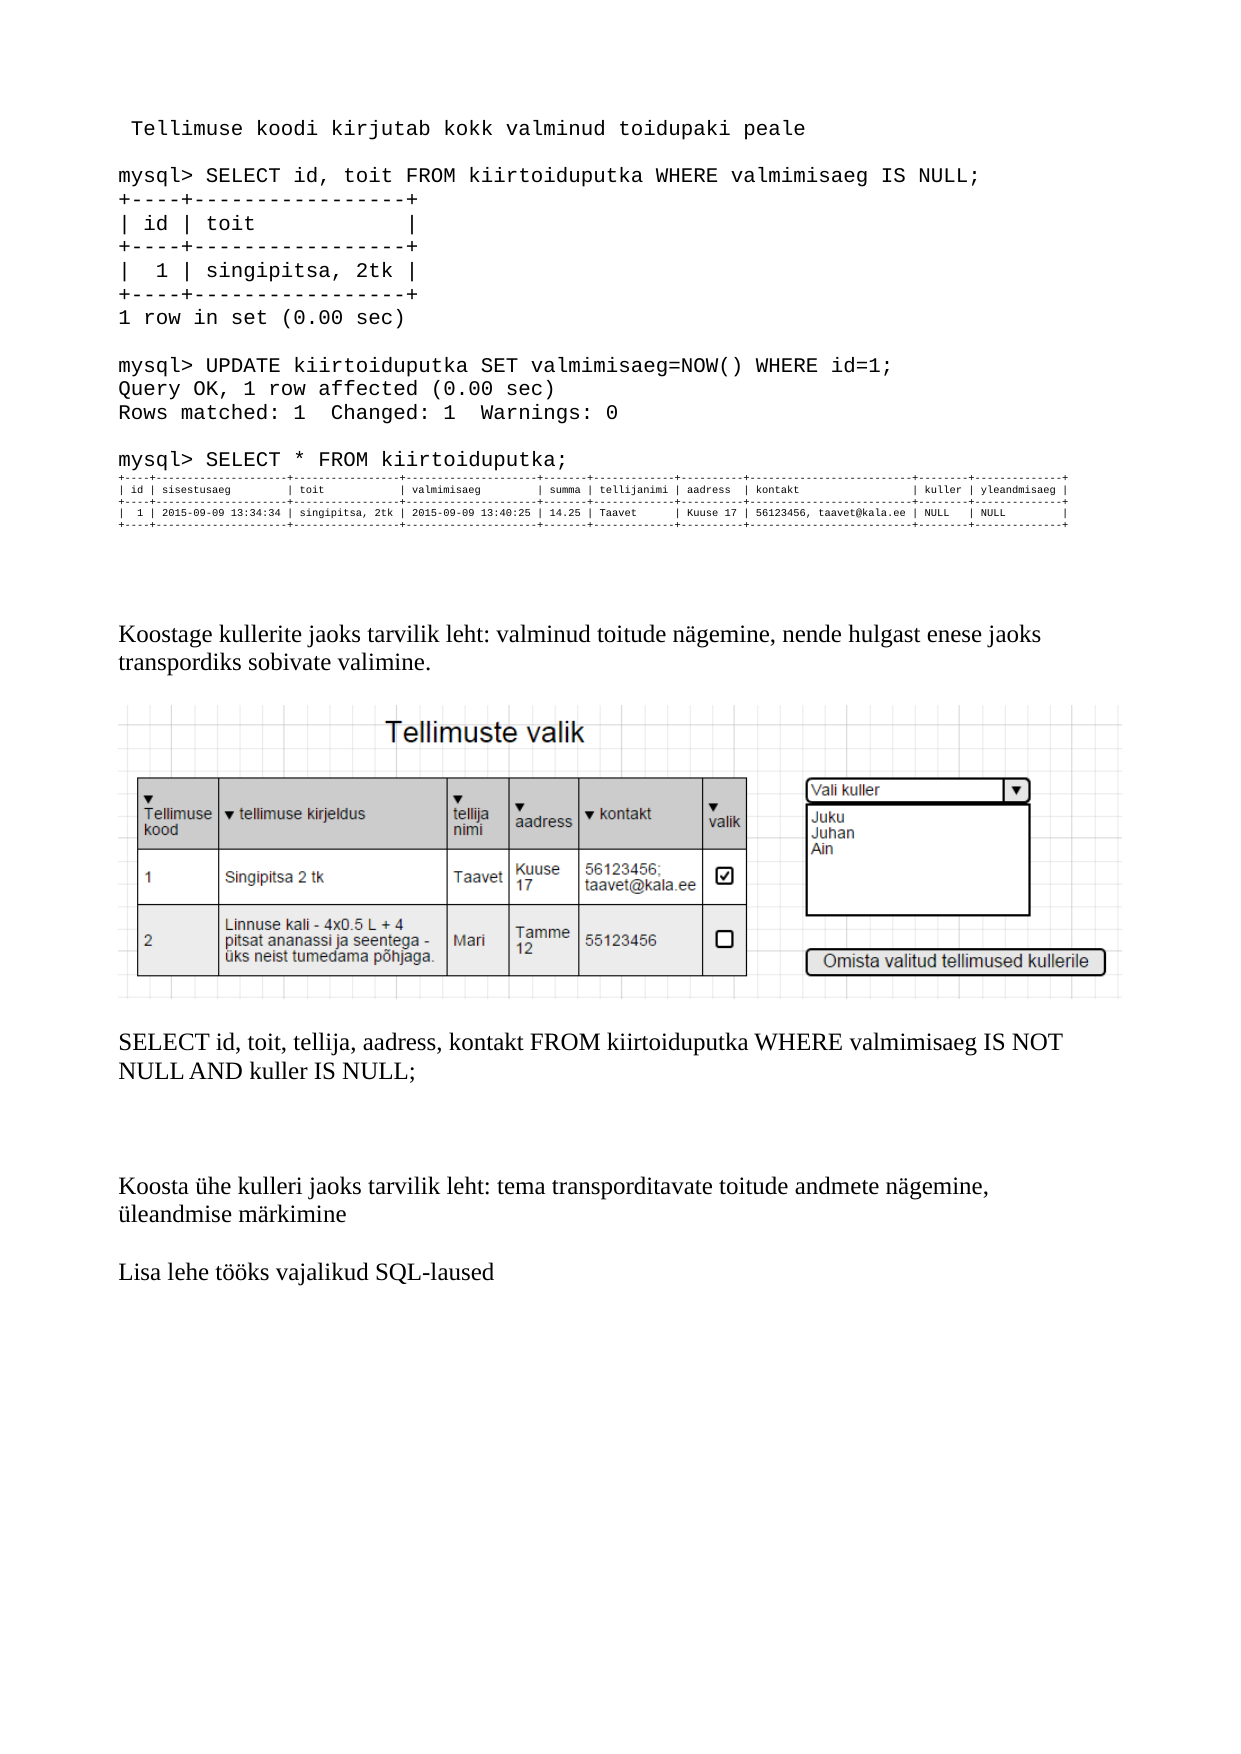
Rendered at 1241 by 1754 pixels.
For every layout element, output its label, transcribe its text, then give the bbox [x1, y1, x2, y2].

text Koostage kullerite jaoks tarvilik leht: valminud toitude nägemine, nende hulgast enese jaoks transpordiks sobivate valimine. [118, 619, 1122, 676]
text 1 row in set (0.00 sec) [118, 307, 1122, 331]
text Query OK, 1 row affected (0.00 sec) [118, 378, 1122, 402]
text +----+-----------------+ [118, 236, 1122, 260]
text +----+---------------------+-----------------+---------------------+-------+-------------+----------+--------------------------+--------+--------------+ [118, 496, 1122, 508]
text +----+-----------------+ [118, 189, 1122, 213]
text | id | sisestusaeg | toit | valmimisaeg | summa | tellijanimi | aadress | kontakt | kuller | yleandmisaeg | [118, 484, 1122, 496]
text | 1 | singipitsa, 2tk | [118, 260, 1122, 284]
text üleandmise märkimine [118, 1199, 1122, 1228]
text | id | toit | [118, 213, 1122, 236]
text Tellimuse koodi kirjutab kokk valminud toidupaki peale [118, 118, 1122, 142]
text Lisa lehe tööks vajalikud SQL-laused [118, 1257, 1122, 1286]
text mysql> UPDATE kiirtoiduputka SET valmimisaeg=NOW() WHERE id=1; [118, 354, 1122, 378]
text +----+-----------------+ [118, 284, 1122, 307]
text | 1 | 2015-09-09 13:34:34 | singipitsa, 2tk | 2015-09-09 13:40:25 | 14.25 | Taavet | Kuuse 17 | 56123456, taavet@kala.ee | NULL | NULL | [118, 508, 1122, 520]
text +----+---------------------+-----------------+---------------------+-------+-------------+----------+--------------------------+--------+--------------+ [118, 473, 1122, 484]
text Rows matched: 1 Changed: 1 Warnings: 0 [118, 402, 1122, 426]
text +----+---------------------+-----------------+---------------------+-------+-------------+----------+--------------------------+--------+--------------+ [118, 520, 1122, 532]
text Koosta ühe kulleri jaoks tarvilik leht: tema transporditavate toitude andmete nägemine, [118, 1171, 1122, 1199]
text mysql> SELECT * FROM kiirtoiduputka; [118, 449, 1122, 473]
text SELECT id, toit, tellija, aadress, kontakt FROM kiirtoiduputka WHERE valmimisaeg IS NOT NULL AND kuller IS NULL; [118, 1027, 1122, 1084]
picture [118, 705, 1123, 999]
text mysql> SELECT id, toit FROM kiirtoiduputka WHERE valmimisaeg IS NULL; [118, 165, 1122, 189]
